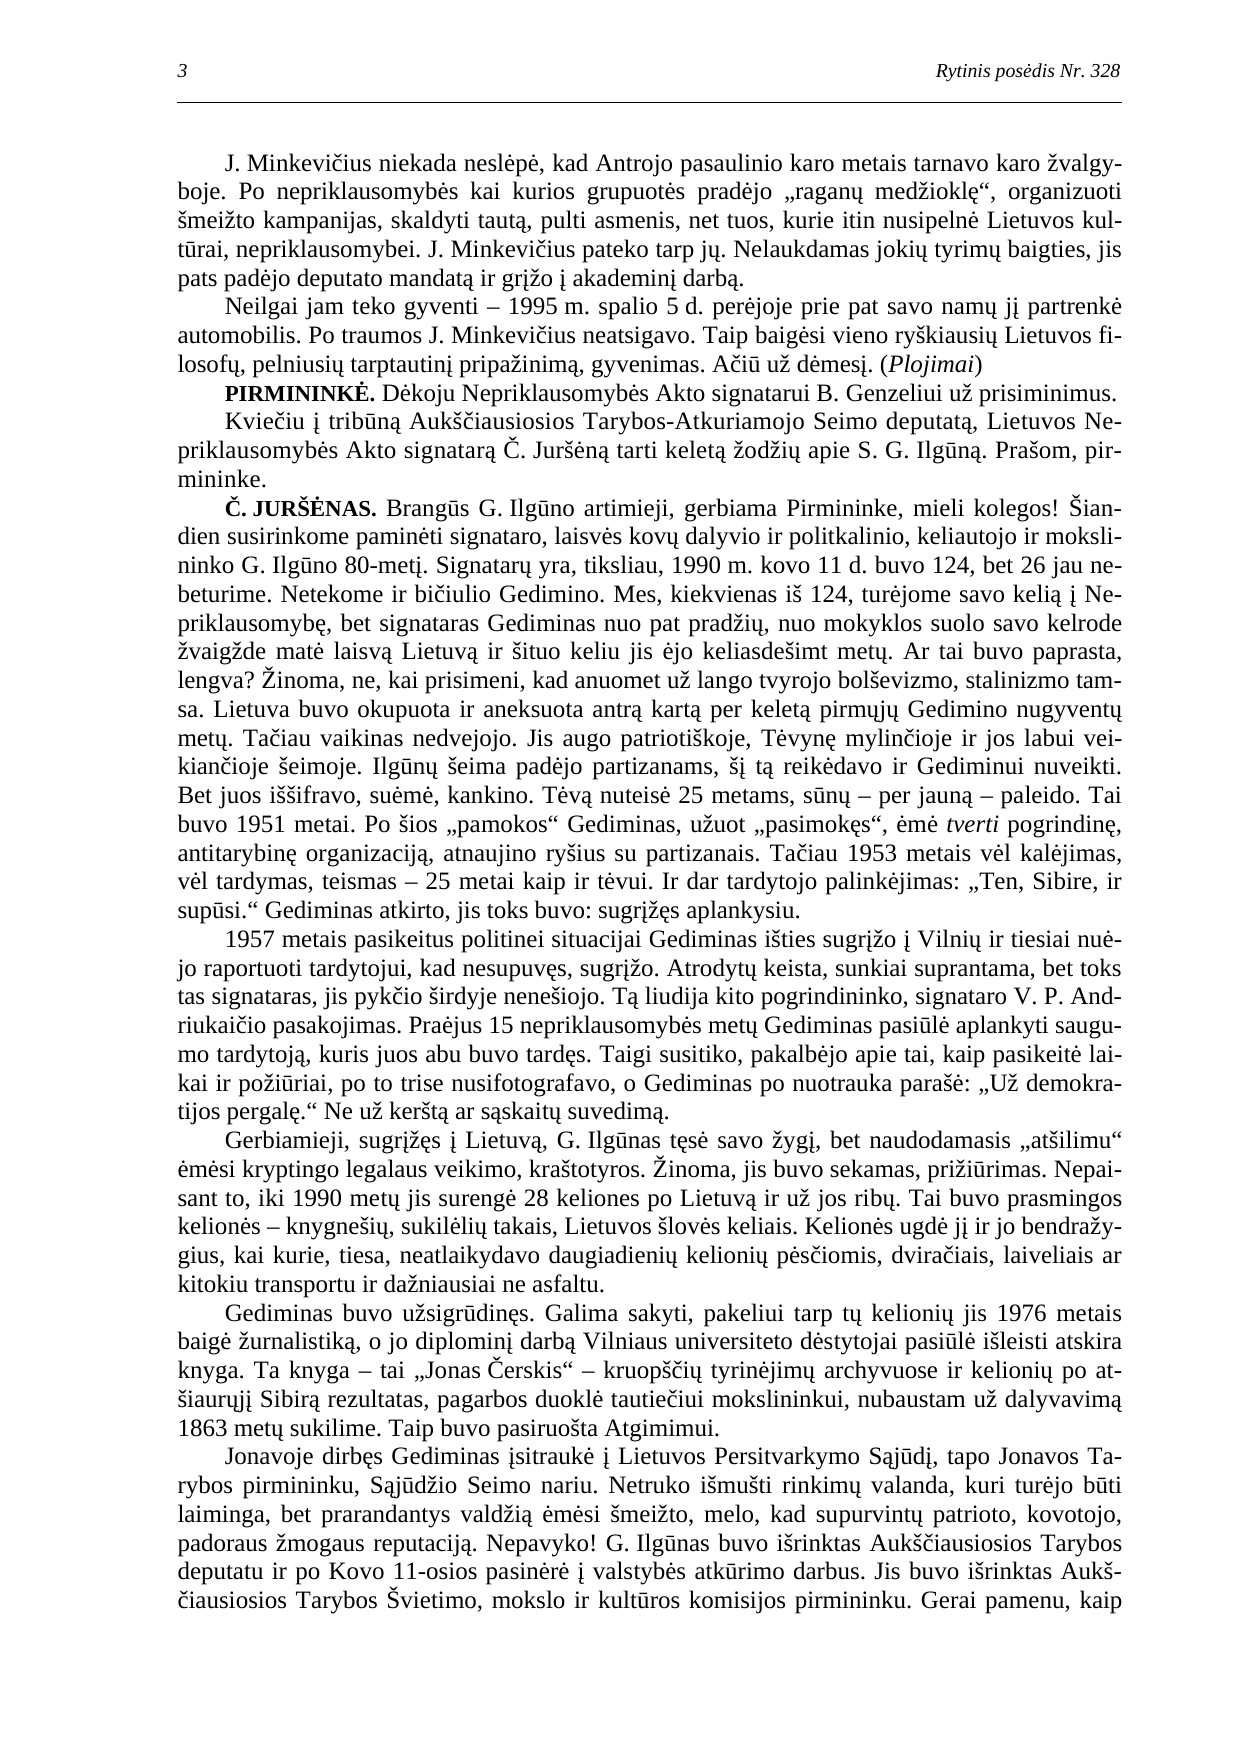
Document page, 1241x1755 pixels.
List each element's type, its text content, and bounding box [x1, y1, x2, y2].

text Ne­il­gai jam te­ko gy­ven­ti – 1995 m. spa­lio 5 d. per­ėjo­je prie pat sa­vo na­mų jį par­tren­kė au­to­mo­bi­lis. Po trau­mos J. Min­ke­vi­čius ne­at­si­ga­vo. Taip bai­gė­si vie­no ryš­kiau­sių Lie­tu­vos fi­lo­so­fų, pel­niu­sių tarp­tau­ti­nį pri­pa­ži­ni­mą, gy­ve­ni­mas. Ačiū už dė­me­sį. (Plo­ji­mai) [177, 291, 1122, 378]
text J. Min­ke­vi­čius nie­ka­da ne­slė­pė, kad Ant­ro­jo pa­sau­li­nio ka­ro me­tais tar­na­vo ka­ro žval­gy­bo­je. Po ne­pri­klau­so­my­bės kai ku­rios gru­puo­tės pra­dė­jo „ra­ga­nų me­džiok­lę“, or­ga­ni­zuo­ti šmeiž­to kam­pa­ni­jas, skal­dy­ti tau­tą, pul­ti as­me­nis, net tuos, ku­rie itin nu­si­pel­nė Lie­tu­vos kul­tū­rai, ne­pri­klau­so­my­bei. J. Min­ke­vi­čius pa­te­ko tarp jų. Ne­lauk­da­mas jo­kių ty­ri­mų baig­ties, jis pats pa­dė­jo de­pu­ta­to man­da­tą ir grį­žo į aka­de­mi­nį dar­bą. [177, 148, 1122, 291]
text Č. JURŠĖNAS. Bran­gūs G. Il­gū­no ar­ti­mie­ji, ger­bia­ma Pir­mi­nin­ke, mie­li ko­le­gos! Šian­dien su­si­rin­ko­me pa­mi­nė­ti sig­na­ta­ro, lais­vės ko­vų da­ly­vio ir po­lit­ka­li­nio, ke­liau­to­jo ir moks­li­nin­ko G. Il­gū­no 80-me­tį. Sig­na­ta­rų yra, tiks­liau, 1990 m. ko­vo 11 d. bu­vo 124, bet 26 jau ne­be­tu­ri­me. Ne­te­ko­me ir bi­čiu­lio Ge­di­mi­no. Mes, kiek­vie­nas iš 124, tu­rė­jo­me sa­vo ke­lią į Ne­pri­klau­so­my­bę, bet sig­na­ta­ras Ge­di­mi­nas nuo pat pra­džių, nuo mo­kyk­los suo­lo sa­vo kel­ro­de žvaigž­de ma­tė lais­vą Lie­tu­vą ir ši­tuo ke­liu jis ėjo ke­lias­de­šimt me­tų. Ar tai bu­vo pa­pras­ta, leng­va? Ži­no­ma, ne, kai pri­si­me­ni, kad anuo­met už lan­go tvy­ro­jo bol­še­viz­mo, sta­li­niz­mo tam­sa. Lie­tu­va bu­vo oku­puo­ta ir anek­suo­ta an­trą kar­tą per ke­le­tą pir­mų­jų Ge­di­mi­no nu­gy­ven­tų me­tų. Ta­čiau vai­ki­nas ne­dve­jo­jo. Jis au­go pa­trio­tiš­ko­je, Tė­vy­nę my­lin­čio­je ir jos la­bui vei­kian­čio­je šei­mo­je. Il­gū­nų šei­ma pa­dė­jo par­ti­za­nams, šį tą rei­kė­da­vo ir Ge­di­mi­nui nu­veik­ti. Bet juos iš­šif­ra­vo, su­ėmė, kan­ki­no. Tė­vą nu­tei­sė 25 me­tams, sū­nų – per jau­ną – pa­lei­do. Tai bu­vo 1951 me­tai. Po šios „pa­mo­kos“ Ge­di­mi­nas, užuot „pa­si­mo­kęs“, ėmė tver­ti po­grin­di­nę, an­ti­ta­ry­bi­nę or­ga­ni­za­ci­ją, at­nau­ji­no ry­šius su par­ti­za­nais. Ta­čiau 1953 me­tais vėl ka­lė­ji­mas, vėl tar­dy­mas, teis­mas – 25 me­tai kaip ir tė­vui. Ir dar tar­dy­to­jo pa­lin­kė­ji­mas: „Ten, Si­bi­re, ir su­pū­si.“ Ge­di­mi­nas at­kir­to, jis toks bu­vo: su­grį­žęs ap­lan­ky­siu. [177, 493, 1122, 924]
text Kvie­čiu į tri­bū­ną Aukš­čiau­sio­sios Ta­ry­bos-At­ku­ria­mo­jo Sei­mo de­pu­ta­tą, Lie­tu­vos Ne­priklau­so­my­bės Ak­to sig­na­ta­rą Č. Jur­šė­ną tar­ti ke­le­tą žo­džių apie S. G. Il­gū­ną. Pra­šom, pir­minin­ke. [177, 406, 1122, 493]
text Jo­na­vo­je dir­bęs Ge­di­mi­nas įsi­trau­kė į Lie­tu­vos Per­si­tvar­ky­mo Są­jū­dį, ta­po Jo­na­vos Ta­rybos pir­mi­nin­ku, Są­jū­džio Sei­mo na­riu. Ne­tru­ko iš­muš­ti rin­ki­mų va­lan­da, ku­ri tu­rė­jo bū­ti lai­min­ga, bet pra­ran­dan­tys val­džią ėmė­si šmeiž­to, me­lo, kad su­pur­vin­tų pat­rio­to, ko­vo­to­jo, pa­do­raus žmo­gaus re­pu­ta­ci­ją. Ne­pa­vy­ko! G. Il­gū­nas bu­vo iš­rink­tas Aukš­čiau­sio­sios Ta­ry­bos de­pu­ta­tu ir po Ko­vo 11-osios pa­si­nė­rė į vals­ty­bės at­kū­ri­mo dar­bus. Jis bu­vo iš­rink­tas Aukš­čiau­sio­sios Ta­ry­bos Švie­ti­mo, moks­lo ir kul­tū­ros ko­mi­si­jos pir­mi­nin­ku. Ge­rai pa­me­nu, kaip [177, 1441, 1122, 1614]
text Ger­bia­mie­ji, su­grį­žęs į Lie­tu­vą, G. Il­gū­nas tę­sė sa­vo žy­gį, bet nau­do­da­ma­sis „at­ši­li­mu“ ėmė­si kryp­tin­go le­ga­laus vei­ki­mo, kraš­to­ty­ros. Ži­no­ma, jis bu­vo se­ka­mas, pri­žiū­ri­mas. Ne­pai­sant to, iki 1990 me­tų jis su­ren­gė 28 ke­lio­nes po Lie­tu­vą ir už jos ri­bų. Tai bu­vo pra­smin­gos ke­lio­nės – knyg­ne­šių, su­ki­lė­lių ta­kais, Lie­tu­vos šlo­vės ke­liais. Ke­lio­nės ug­dė jį ir jo ben­dra­žy­gius, kai ku­rie, tie­sa, ne­at­lai­ky­da­vo dau­gia­die­nių ke­lio­nių pės­čio­mis, dvi­ra­čiais, lai­ve­liais ar ki­to­kiu trans­por­tu ir daž­niau­siai ne as­fal­tu. [177, 1125, 1122, 1298]
text 1957 me­tais pa­si­kei­tus po­li­ti­nei si­tu­a­ci­jai Ge­di­mi­nas iš­ties su­grį­žo į Vil­nių ir tie­siai nu­ė­jo ra­por­tuo­ti tar­dy­to­jui, kad ne­su­pu­vęs, su­grį­žo. At­ro­dy­tų keis­ta, sun­kiai su­pran­ta­ma, bet toks tas sig­na­ta­ras, jis pyk­čio šir­dy­je ne­ne­šio­jo. Tą liu­di­ja ki­to po­grin­di­nin­ko, sig­na­ta­ro V. P. An­d­riu­kai­čio pa­sa­ko­ji­mas. Pra­ėjus 15 ne­pri­klau­so­my­bės me­tų Ge­di­mi­nas pa­siū­lė ap­lan­ky­ti sau­gu­mo tar­dy­to­ją, ku­ris juos abu bu­vo tar­dęs. Tai­gi su­si­ti­ko, pa­kal­bė­jo apie tai, kaip pa­si­kei­tė lai­kai ir po­žiū­riai, po to tri­se nu­si­fo­tog­ra­fa­vo, o Ge­di­mi­nas po nuo­trau­ka pa­ra­šė: „Už de­mo­kra­tijos per­ga­lę.“ Ne už kerš­tą ar są­skai­tų su­ve­di­mą. [177, 924, 1122, 1125]
text Ge­di­mi­nas bu­vo už­si­grū­di­nęs. Ga­li­ma sa­ky­ti, pa­ke­liui tarp tų ke­lio­nių jis 1976 me­tais bai­gė žur­na­lis­ti­ką, o jo di­plo­mi­nį dar­bą Vil­niaus uni­ver­si­te­to dės­ty­to­jai pa­siū­lė iš­leis­ti at­ski­ra kny­ga. Ta kny­ga – tai „Jo­nas Čers­kis“ – kruopš­čių ty­ri­nė­ji­mų ar­chy­vuo­se ir ke­lio­nių po at­šiau­rų­jį Si­bi­rą re­zul­ta­tas, pa­gar­bos duok­lė tau­tie­čiui moks­li­nin­kui, nu­baus­tam už da­ly­va­vi­mą 1863 me­tų su­ki­li­me. Taip bu­vo pa­si­ruoš­ta At­gi­mi­mui. [177, 1298, 1122, 1441]
text PIRMININKĖ. Dė­ko­ju Ne­pri­klau­so­my­bės Ak­to sig­na­ta­rui B. Gen­ze­liui už pri­si­mi­ni­mus. [177, 378, 1122, 406]
